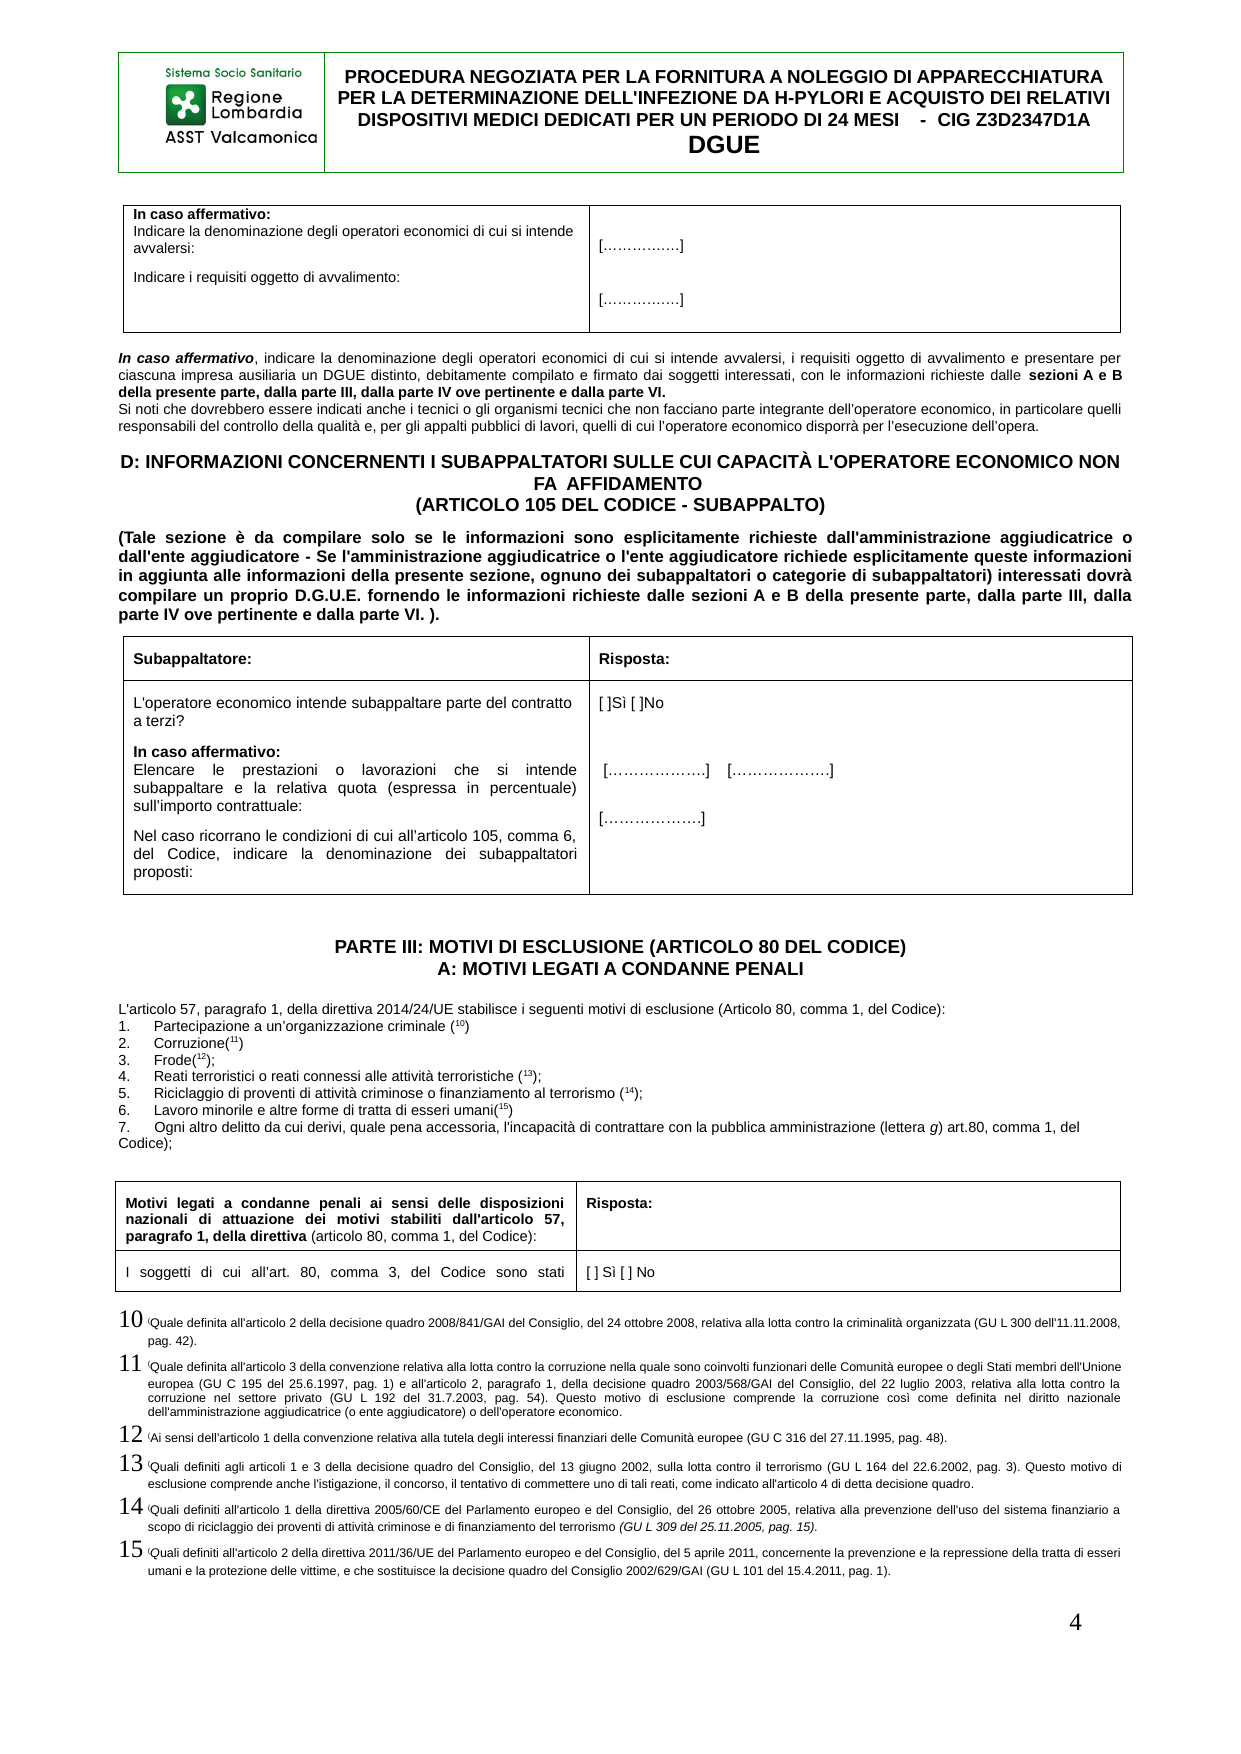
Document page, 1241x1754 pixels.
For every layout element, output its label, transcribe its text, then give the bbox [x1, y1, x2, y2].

table_cell [ ] Sì [ ] No [577, 1251, 1120, 1291]
list (Ai sensi dell'articolo 1 della convenzione relativa alla tutela degli interessi finanziari delle Comunità europee (GU C 316 del 27.11.1995, pag. 48). [118, 1419, 1183, 1448]
table_cell [ ]Sì [ ]No [……………….] [……………….] [……………….] [590, 681, 1132, 893]
list Ogni altro delitto da cui derivi, quale pena accessoria, l'incapacità di contrattare con la pubblica amministrazione (lettera g) art.80, comma 1, del Codice); [118, 1118, 1123, 1152]
list (Quale definita all'articolo 3 della convenzione relativa alla lotta contro la corruzione nella quale sono coinvolti funzionari delle Comunità europee o degli Stati membri dell'Unione europea (GU C 195 del 25.6.1997, pag. 1) e all'articolo 2, paragrafo 1, della decisione quadro 2003/568/GAI del Consiglio, del 22 luglio 2003, relativa alla lotta contro la corruzione nel settore privato (GU L 192 del 31.7.2003, pag. 54). Questo motivo di esclusione comprende la corruzione così come definita nel diritto nazionale dell'amministrazione aggiudicatrice (o ente aggiudicatore) o dell'operatore economico. [118, 1348, 1123, 1419]
table_cell In caso affermativo: Indicare la denominazione degli operatori economici di cui si intende avvalersi: Indicare i requisiti oggetto di avvalimento: [124, 206, 589, 332]
table_cell [………….…] [………….…] [590, 206, 1120, 332]
title (Tale sezione è da compilare solo se le informazioni sono esplicitamente richieste dall'amministrazione aggiudicatrice o dall'ente aggiudicatore - Se l'amministrazione aggiudicatrice o l'ente aggiudicatore richiede esplicitamente queste informazioni in aggiunta alle informazioni della presente sezione, ognuno dei subappaltatori o categorie di subappaltatori) interessati dovrà compilare un proprio D.G.U.E. fornendo le informazioni richieste dalle sezioni A e B della presente parte, dalla parte III, dalla parte IV ove pertinente e dalla parte VI. ). [118, 528, 1133, 624]
table_header Subappaltatore: [124, 637, 589, 680]
list (Quali definiti all'articolo 1 della direttiva 2005/60/CE del Parlamento europeo e del Consiglio, del 26 ottobre 2005, relativa alla prevenzione dell'uso del sistema finanziario a scopo di riciclaggio dei proventi di attività criminose e di finanziamento del terrorismo (GU L 309 del 25.11.2005, pag. 15). [118, 1491, 1123, 1534]
list (Quali definiti agli articoli 1 e 3 della decisione quadro del Consiglio, del 13 giugno 2002, sulla lotta contro il terrorismo (GU L 164 del 22.6.2002, pag. 3). Questo motivo di esclusione comprende anche l'istigazione, il concorso, il tentativo di commettere uno di tali reati, come indicato all'articolo 4 di detta decisione quadro. [118, 1448, 1123, 1491]
table_cell L'operatore economico intende subappaltare parte del contratto a terzi? In caso affermativo: Elencare le prestazioni o lavorazioni che si intende subappaltare e la relativa quota (espressa in percentuale) sull’importo contrattuale: Nel caso ricorrano le condizioni di cui all’articolo 105, comma 6, del Codice, indicare la denominazione dei subappaltatori proposti: [124, 681, 589, 893]
list Frode(); [118, 1051, 1123, 1068]
title D: Informazioni concernenti i subappaltatori sulle cui capacità l'operatore economico non fa affidamento [118, 451, 1123, 494]
text L'articolo 57, paragrafo 1, della direttiva 2014/24/UE stabilisce i seguenti motivi di esclusione (Articolo 80, comma 1, del Codice): [118, 1001, 1123, 1018]
text In caso affermativo, indicare la denominazione degli operatori economici di cui si intende avvalersi, i requisiti oggetto di avvalimento e presentare per ciascuna impresa ausiliaria un DGUE distinto, debitamente compilato e firmato dai soggetti interessati, con le informazioni richieste dalle sezioni A e B della presente parte, dalla parte III, dalla parte IV ove pertinente e dalla parte VI. [118, 350, 1123, 400]
text Si noti che dovrebbero essere indicati anche i tecnici o gli organismi tecnici che non facciano parte integrante dell’operatore economico, in particolare quelli responsabili del controllo della qualità e, per gli appalti pubblici di lavori, quelli di cui l’operatore economico disporrà per l’esecuzione dell’opera. [118, 400, 1123, 434]
list Reati terroristici o reati connessi alle attività terroristiche (); [118, 1068, 1123, 1085]
title A: Motivi legati a condanne penali [118, 958, 1123, 979]
picture [165, 68, 317, 143]
list Partecipazione a un’organizzazione criminale () [118, 1018, 1123, 1034]
list Lavoro minorile e altre forme di tratta di esseri umani() [118, 1102, 1123, 1118]
table_cell I soggetti di cui all’art. 80, comma 3, del Codice sono stati [116, 1251, 576, 1291]
title (Articolo 105 del Codice - Subappalto) [118, 494, 1123, 515]
list (Quale definita all'articolo 2 della decisione quadro 2008/841/GAI del Consiglio, del 24 ottobre 2008, relativa alla lotta contro la criminalità organizzata (GU L 300 dell'11.11.2008, pag. 42). [118, 1304, 1123, 1348]
table_header Risposta: [590, 637, 1132, 680]
list (Quali definiti all'articolo 2 della direttiva 2011/36/UE del Parlamento europeo e del Consiglio, del 5 aprile 2011, concernente la prevenzione e la repressione della tratta di esseri umani e la protezione delle vittime, e che sostituisce la decisione quadro del Consiglio 2002/629/GAI (GU L 101 del 15.4.2011, pag. 1). [118, 1534, 1123, 1578]
list Riciclaggio di proventi di attività criminose o finanziamento al terrorismo (); [118, 1085, 1123, 1102]
title Parte III: Motivi di esclusione (Articolo 80 del Codice) [118, 936, 1123, 958]
table_header Motivi legati a condanne penali ai sensi delle disposizioni nazionali di attuazione dei motivi stabiliti dall'articolo 57, paragrafo 1, della direttiva (articolo 80, comma 1, del Codice): [116, 1182, 576, 1250]
table_header Risposta: [577, 1182, 1120, 1250]
list Corruzione() [118, 1034, 1123, 1051]
